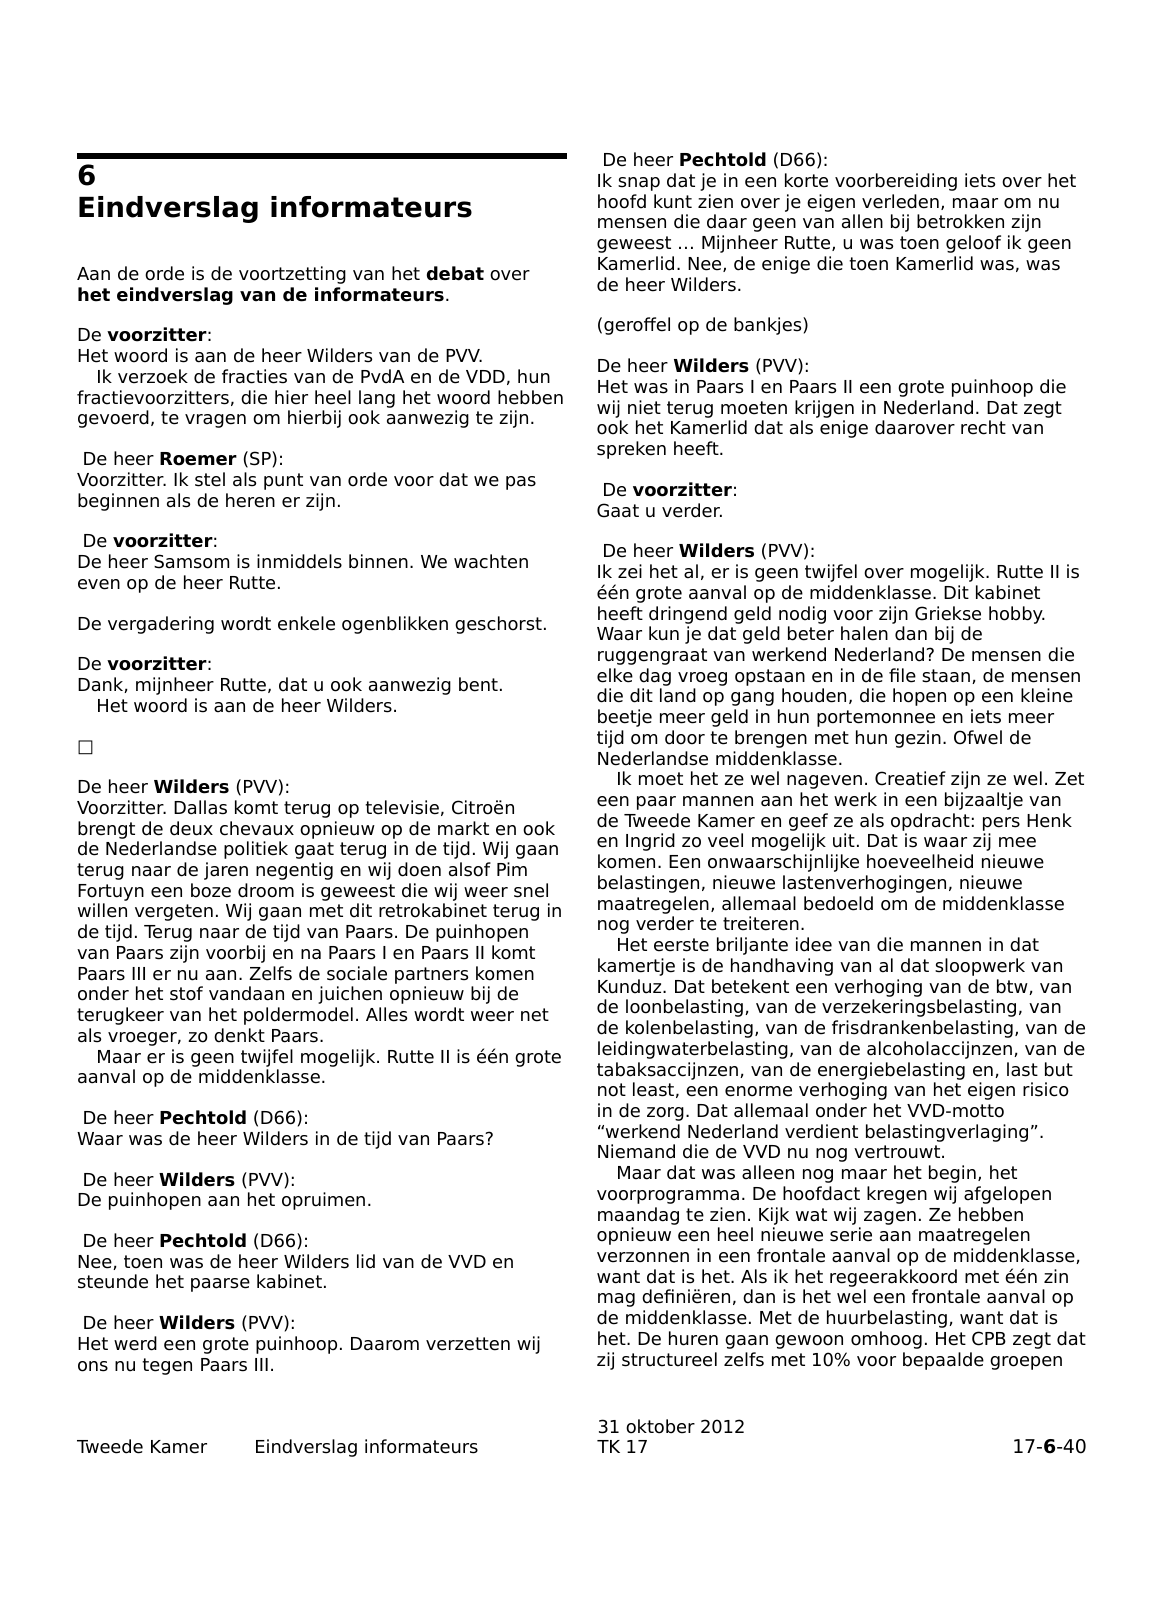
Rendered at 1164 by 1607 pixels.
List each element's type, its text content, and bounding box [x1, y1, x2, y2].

text De vergadering wordt enkele ogenblikken geschorst. [77, 613, 567, 634]
text Ik snap dat je in een korte voorbereiding iets over het hoofd kunt zien over je eigen verleden, maar om nu mensen die daar geen van allen bij betrokken zijn geweest … Mijnheer Rutte, u was toen geloof ik geen Kamerlid. Nee, de enige die toen Kamerlid was, was de heer Wilders. [596, 171, 1087, 295]
text Maar er is geen twijfel mogelijk. Rutte II is één grote aanval op de middenklasse. [77, 1046, 567, 1088]
text De voorzitter: [596, 480, 1087, 500]
text Dank, mijnheer Rutte, dat u ook aanwezig bent. [77, 675, 567, 696]
text De heer Pechtold (D66): [77, 1108, 567, 1129]
title 6 Eindverslag informateurs [77, 159, 567, 224]
text De heer Wilders (PVV): [77, 777, 567, 798]
text Het was in Paars I en Paars II een grote puinhoop die wij niet terug moeten krijgen in Nederland. Dat zegt ook het Kamerlid dat als enige daarover recht van spreken heeft. [596, 377, 1087, 460]
text Het woord is aan de heer Wilders van de PVV. [77, 346, 567, 367]
text Het woord is aan de heer Wilders. [77, 696, 567, 716]
text De heer Samsom is inmiddels binnen. We wachten even op de heer Rutte. [77, 552, 567, 593]
text Voorzitter. Dallas komt terug op televisie, Citroën brengt de deux chevaux opnieuw op de markt en ook de Nederlandse politiek gaat terug in de tijd. Wij gaan terug naar de jaren negentig en wij doen alsof Pim Fortuyn een boze droom is geweest die wij weer snel willen vergeten. Wij gaan met dit retrokabinet terug in de tijd. Terug naar de tijd van Paars. De puinhopen van Paars zijn voorbij en na Paars I en Paars II komt Paars III er nu aan. Zelfs de sociale partners komen onder het stof vandaan en juichen opnieuw bij de terugkeer van het poldermodel. Alles wordt weer net als vroeger, zo denkt Paars. [77, 798, 567, 1046]
text De voorzitter: [77, 654, 567, 675]
text Nee, toen was de heer Wilders lid van de VVD en steunde het paarse kabinet. [77, 1252, 567, 1293]
text De heer Wilders (PVV): [596, 541, 1087, 562]
text De voorzitter: [77, 531, 567, 552]
text Maar dat was alleen nog maar het begin, het voorprogramma. De hoofdact kregen wij afgelopen maandag te zien. Kijk wat wij zagen. Ze hebben opnieuw een heel nieuwe serie aan maatregelen verzonnen in een frontale aanval op de middenklasse, want dat is het. Als ik het regeerakkoord met één zin mag definiëren, dan is het wel een frontale aanval op de middenklasse. Met de huurbelasting, want dat is het. De huren gaan gewoon omhoog. Het CPB zegt dat zij structureel zelfs met 10% voor bepaalde groepen [596, 1163, 1087, 1370]
text Het werd een grote puinhoop. Daarom verzetten wij ons nu tegen Paars III. [77, 1334, 567, 1375]
text De heer Wilders (PVV): [596, 356, 1087, 377]
text Ik verzoek de fracties van de PvdA en de VDD, hun fractievoorzitters, die hier heel lang het woord hebben gevoerd, te vragen om hierbij ook aanwezig te zijn. [77, 367, 567, 429]
text De puinhopen aan het opruimen. [77, 1190, 567, 1211]
text Voorzitter. Ik stel als punt van orde voor dat we pas beginnen als de heren er zijn. [77, 470, 567, 511]
text Ik zei het al, er is geen twijfel over mogelijk. Rutte II is één grote aanval op de middenklasse. Dit kabinet heeft dringend geld nodig voor zijn Griekse hobby. Waar kun je dat geld beter halen dan bij de ruggengraat van werkend Nederland? De mensen die elke dag vroeg opstaan en in de file staan, de mensen die dit land op gang houden, die hopen op een kleine beetje meer geld in hun portemonnee en iets meer tijd om door te brengen met hun gezin. Ofwel de Nederlandse middenklasse. [596, 562, 1087, 769]
text Waar was de heer Wilders in de tijd van Paars? [77, 1129, 567, 1149]
text (geroffel op de bankjes) [596, 315, 1087, 336]
text De heer Roemer (SP): [77, 449, 567, 470]
text De heer Pechtold (D66): [596, 150, 1087, 171]
text De voorzitter: [77, 325, 567, 346]
text De heer Pechtold (D66): [77, 1231, 567, 1252]
text De heer Wilders (PVV): [77, 1313, 567, 1334]
text Ik moet het ze wel nageven. Creatief zijn ze wel. Zet een paar mannen aan het werk in een bijzaaltje van de Tweede Kamer en geef ze als opdracht: pers Henk en Ingrid zo veel mogelijk uit. Dat is waar zij mee komen. Een onwaarschijnlijke hoeveelheid nieuwe belastingen, nieuwe lastenverhogingen, nieuwe maatregelen, allemaal bedoeld om de middenklasse nog verder te treiteren. [596, 769, 1087, 935]
text Het eerste briljante idee van die mannen in dat kamertje is de handhaving van al dat sloopwerk van Kunduz. Dat betekent een verhoging van de btw, van de loonbelasting, van de verzekeringsbelasting, van de kolenbelasting, van de frisdrankenbelasting, van de leidingwaterbelasting, van de alcoholaccijnzen, van de tabaksaccijnzen, van de energiebelasting en, last but not least, een enorme verhoging van het eigen risico in de zorg. Dat allemaal onder het VVD-motto “werkend Nederland verdient belastingverlaging”. Niemand die de VVD nu nog vertrouwt. [596, 935, 1087, 1163]
text De heer Wilders (PVV): [77, 1169, 567, 1190]
text Aan de orde is de voortzetting van het debat over het eindverslag van de informateurs. [77, 264, 567, 305]
text □ [77, 736, 567, 757]
text Gaat u verder. [596, 500, 1087, 521]
